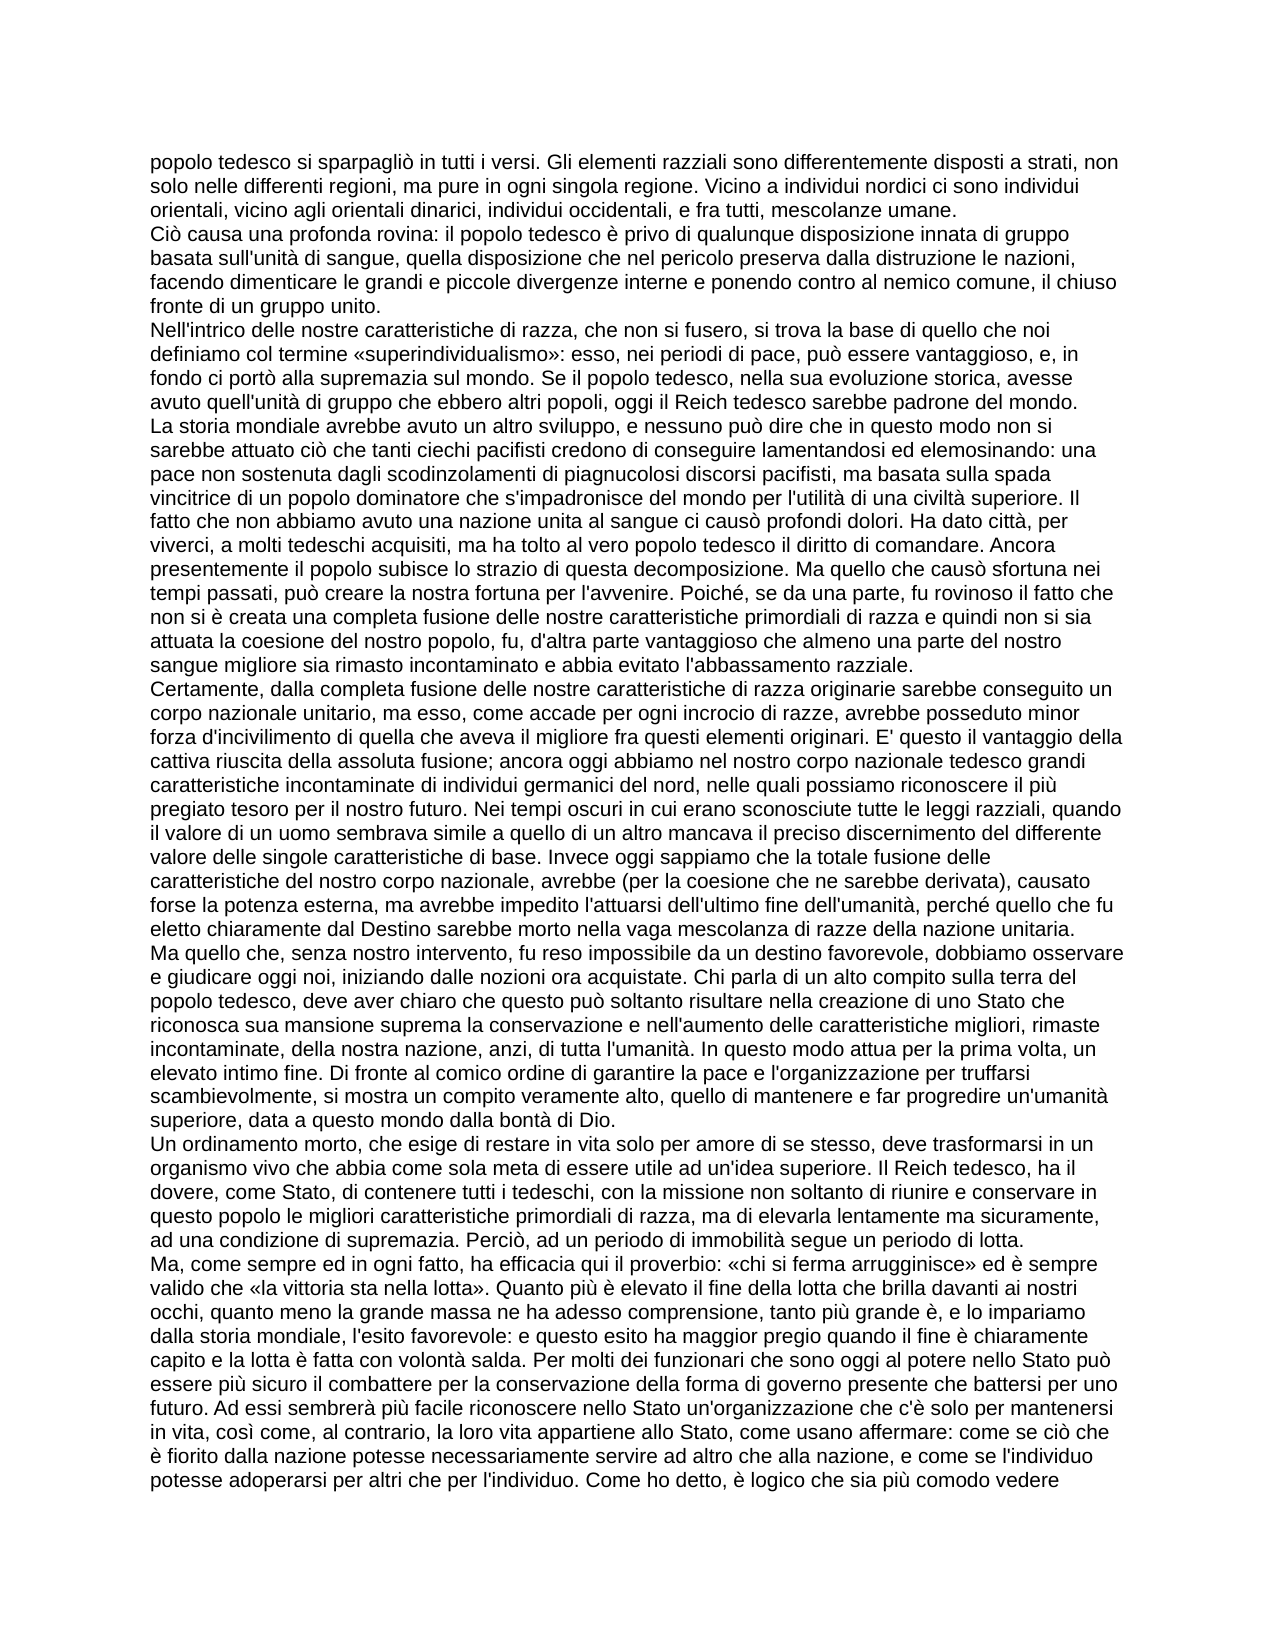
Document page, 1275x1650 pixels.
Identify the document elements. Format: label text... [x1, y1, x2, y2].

text La storia mondiale avrebbe avuto un altro sviluppo, e nessuno può dire che in questo modo non si sarebbe attuato ciò che tanti ciechi pacifisti credono di conseguire lamentandosi ed elemosinando: una pace non sostenuta dagli scodinzolamenti di piagnucolosi discorsi pacifisti, ma basata sulla spada vincitrice di un popolo dominatore che s'impadronisce del mondo per l'utilità di una civiltà superiore. Il fatto che non abbiamo avuto una nazione unita al sangue ci causò profondi dolori. Ha dato città, per viverci, a molti tedeschi acquisiti, ma ha tolto al vero popolo tedesco il diritto di comandare. Ancora presentemente il popolo subisce lo strazio di questa decomposizione. Ma quello che causò sfortuna nei tempi passati, può creare la nostra fortuna per l'avvenire. Poiché, se da una parte, fu rovinoso il fatto che non si è creata una completa fusione delle nostre caratteristiche primordiali di razza e quindi non si sia attuata la coesione del nostro popolo, fu, d'altra parte vantaggioso che almeno una parte del nostro sangue migliore sia rimasto incontaminato e abbia evitato l'abbassamento razziale. [150, 413, 1125, 677]
text Nell'intrico delle nostre caratteristiche di razza, che non si fusero, si trova la base di quello che noi definiamo col termine «superindividualismo»: esso, nei periodi di pace, può essere vantaggioso, e, in fondo ci portò alla supremazia sul mondo. Se il popolo tedesco, nella sua evoluzione storica, avesse avuto quell'unità di gruppo che ebbero altri popoli, oggi il Reich tedesco sarebbe padrone del mondo. [150, 318, 1125, 413]
text Ma quello che, senza nostro intervento, fu reso impossibile da un destino favorevole, dobbiamo osservare e giudicare oggi noi, iniziando dalle nozioni ora acquistate. Chi parla di un alto compito sulla terra del popolo tedesco, deve aver chiaro che questo può soltanto risultare nella creazione di uno Stato che riconosca sua mansione suprema la conservazione e nell'aumento delle caratteristiche migliori, rimaste incontaminate, della nostra nazione, anzi, di tutta l'umanità. In questo modo attua per la prima volta, un elevato intimo fine. Di fronte al comico ordine di garantire la pace e l'organizzazione per truffarsi scambievolmente, si mostra un compito veramente alto, quello di mantenere e far progredire un'umanità superiore, data a questo mondo dalla bontà di Dio. [150, 941, 1125, 1132]
text Un ordinamento morto, che esige di restare in vita solo per amore di se stesso, deve trasformarsi in un organismo vivo che abbia come sola meta di essere utile ad un'idea superiore. Il Reich tedesco, ha il dovere, come Stato, di contenere tutti i tedeschi, con la missione non soltanto di riunire e conservare in questo popolo le migliori caratteristiche primordiali di razza, ma di elevarla lentamente ma sicuramente, ad una condizione di supremazia. Perciò, ad un periodo di immobilità segue un periodo di lotta. [150, 1132, 1125, 1252]
text popolo tedesco si sparpagliò in tutti i versi. Gli elementi razziali sono differentemente disposti a strati, non solo nelle differenti regioni, ma pure in ogni singola regione. Vicino a individui nordici ci sono individui orientali, vicino agli orientali dinarici, individui occidentali, e fra tutti, mescolanze umane. [150, 150, 1125, 222]
text Ciò causa una profonda rovina: il popolo tedesco è privo di qualunque disposizione innata di gruppo basata sull'unità di sangue, quella disposizione che nel pericolo preserva dalla distruzione le nazioni, facendo dimenticare le grandi e piccole divergenze interne e ponendo contro al nemico comune, il chiuso fronte di un gruppo unito. [150, 222, 1125, 318]
text Ma, come sempre ed in ogni fatto, ha efficacia qui il proverbio: «chi si ferma arrugginisce» ed è sempre valido che «la vittoria sta nella lotta». Quanto più è elevato il fine della lotta che brilla davanti ai nostri occhi, quanto meno la grande massa ne ha adesso comprensione, tanto più grande è, e lo impariamo dalla storia mondiale, l'esito favorevole: e questo esito ha maggior pregio quando il fine è chiaramente capito e la lotta è fatta con volontà salda. Per molti dei funzionari che sono oggi al potere nello Stato può essere più sicuro il combattere per la conservazione della forma di governo presente che battersi per uno futuro. Ad essi sembrerà più facile riconoscere nello Stato un'organizzazione che c'è solo per mantenersi in vita, così come, al contrario, la loro vita appartiene allo Stato, come usano affermare: come se ciò che è fiorito dalla nazione potesse necessariamente servire ad altro che alla nazione, e come se l'individuo potesse adoperarsi per altri che per l'individuo. Come ho detto, è logico che sia più comodo vedere [150, 1252, 1125, 1492]
text Certamente, dalla completa fusione delle nostre caratteristiche di razza originarie sarebbe conseguito un corpo nazionale unitario, ma esso, come accade per ogni incrocio di razze, avrebbe posseduto minor forza d'incivilimento di quella che aveva il migliore fra questi elementi originari. E' questo il vantaggio della cattiva riuscita della assoluta fusione; ancora oggi abbiamo nel nostro corpo nazionale tedesco grandi caratteristiche incontaminate di individui germanici del nord, nelle quali possiamo riconoscere il più pregiato tesoro per il nostro futuro. Nei tempi oscuri in cui erano sconosciute tutte le leggi razziali, quando il valore di un uomo sembrava simile a quello di un altro mancava il preciso discernimento del differente valore delle singole caratteristiche di base. Invece oggi sappiamo che la totale fusione delle caratteristiche del nostro corpo nazionale, avrebbe (per la coesione che ne sarebbe derivata), causato forse la potenza esterna, ma avrebbe impedito l'attuarsi dell'ultimo fine dell'umanità, perché quello che fu eletto chiaramente dal Destino sarebbe morto nella vaga mescolanza di razze della nazione unitaria. [150, 677, 1125, 941]
